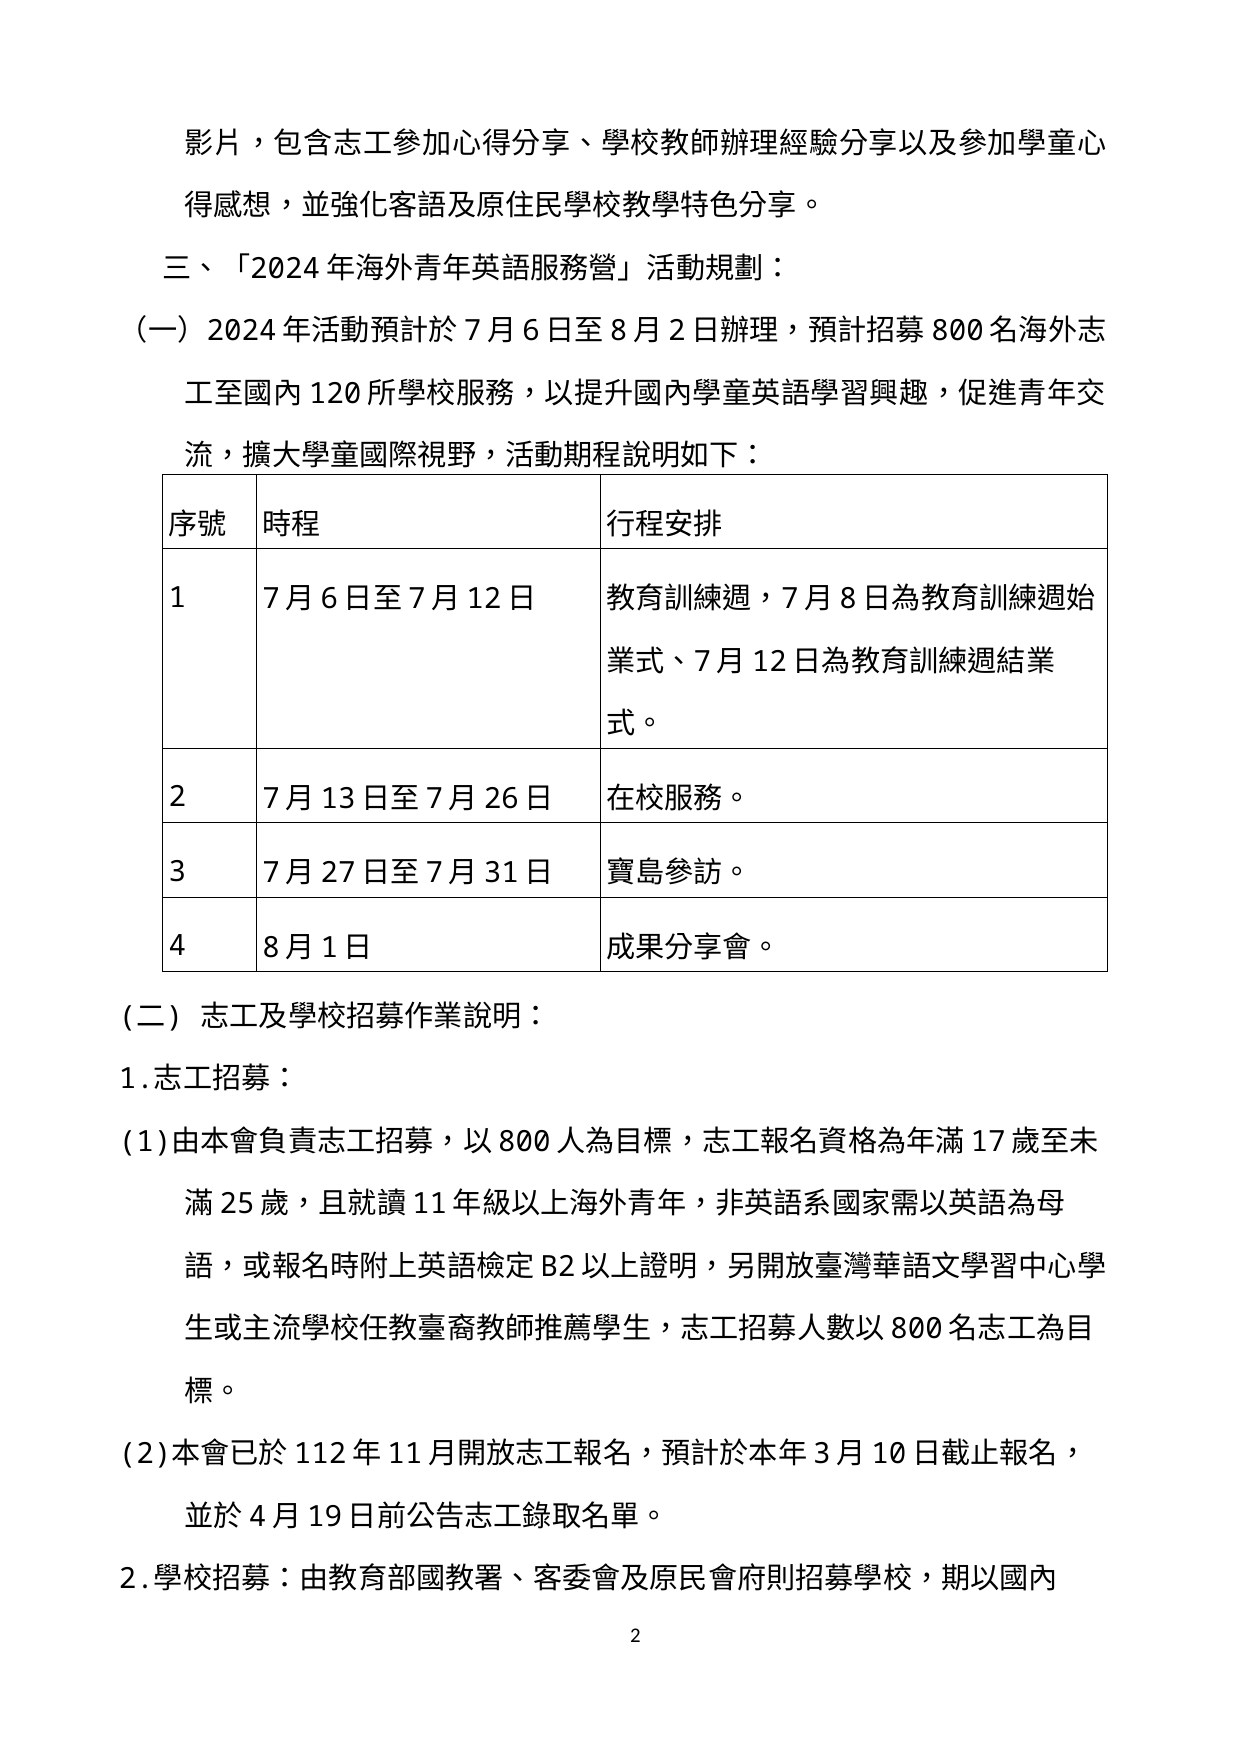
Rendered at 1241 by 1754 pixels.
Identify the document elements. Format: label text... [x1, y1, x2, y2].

table_header 序號 [163, 475, 256, 548]
table_cell 寶島參訪。 [601, 823, 1107, 897]
text (二) 志工及學校招募作業說明： [119, 972, 1107, 1034]
text 影片，包含志工參加心得分享、學校教師辦理經驗分享以及參加學童心得感想，並強化客語及原住民學校教學特色分享。 [53, 99, 1107, 224]
table_cell 在校服務。 [601, 749, 1107, 822]
table_cell 教育訓練週，7月8日為教育訓練週始業式、7月12日為教育訓練週結業式。 [601, 549, 1107, 748]
table_cell 1 [163, 549, 256, 748]
table_cell 4 [163, 898, 256, 971]
table_cell 成果分享會。 [601, 898, 1107, 971]
table_cell 7月13日至7月26日 [257, 749, 600, 822]
text 三、「2024年海外青年英語服務營」活動規劃： [162, 224, 1107, 286]
table_cell 7月27日至7月31日 [257, 823, 600, 897]
table_cell 8月1日 [257, 898, 600, 971]
table_cell 3 [163, 823, 256, 897]
table_cell 2 [163, 749, 256, 822]
text 1.志工招募： [119, 1034, 1107, 1097]
text （一）2024年活動預計於7月6日至8月2日辦理，預計招募800名海外志工至國內120所學校服務，以提升國內學童英語學習興趣，促進青年交流，擴大學童國際視野，活動期程說明如下： [119, 286, 1107, 474]
table_cell 7月6日至7月12日 [257, 549, 600, 748]
text (1)由本會負責志工招募，以800人為目標，志工報名資格為年滿17歲至未滿25歲，且就讀11年級以上海外青年，非英語系國家需以英語為母語，或報名時附上英語檢定B2以上證明，另開放臺灣華語文學習中心學生或主流學校任教臺裔教師推薦學生，志工招募人數以800名志工為目標。 [119, 1097, 1107, 1409]
text (2)本會已於112年11月開放志工報名，預計於本年3月10日截止報名，並於4月19日前公告志工錄取名單。 [119, 1409, 1107, 1534]
text 2.學校招募：由教育部國教署、客委會及原民會府則招募學校，期以國內 [119, 1534, 1107, 1597]
table_header 時程 [257, 475, 600, 548]
table_header 行程安排 [601, 475, 1107, 548]
